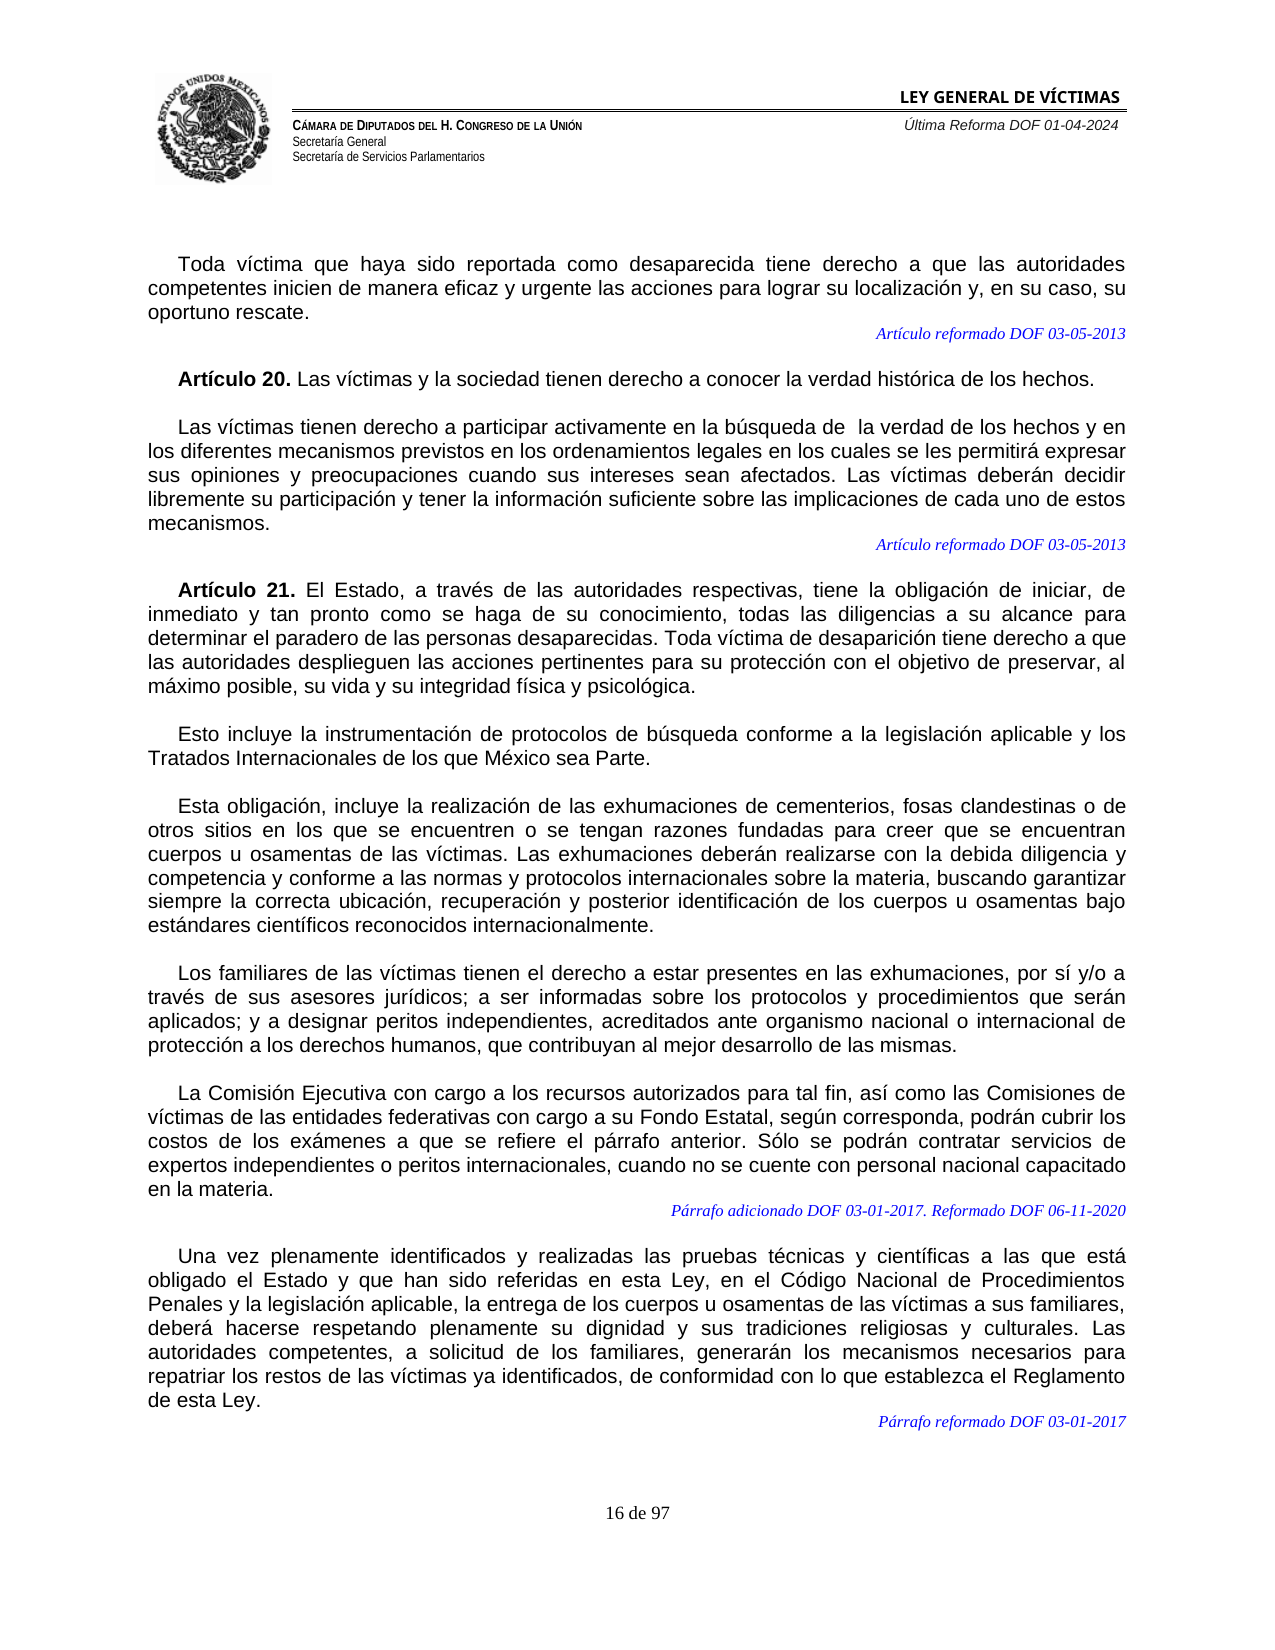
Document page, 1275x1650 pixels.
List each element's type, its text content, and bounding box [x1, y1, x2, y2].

text Esta obligación, incluye la realización de las exhumaciones de cementerios, fosas clandestinas o de otros sitios en los que se encuentren o se tengan razones fundadas para creer que se encuentran cuerpos u osamentas de las víctimas. Las exhumaciones deberán realizarse con la debida diligencia y competencia y conforme a las normas y protocolos internacionales sobre la materia, buscando garantizar siempre la correcta ubicación, recuperación y posterior identificación de los cuerpos u osamentas bajo estándares científicos reconocidos internacionalmente. [148, 793, 1127, 937]
text Los familiares de las víctimas tienen el derecho a estar presentes en las exhumaciones, por sí y/o a través de sus asesores jurídicos; a ser informadas sobre los protocolos y procedimientos que serán aplicados; y a designar peritos independientes, acreditados ante organismo nacional o internacional de protección a los derechos humanos, que contribuyan al mejor desarrollo de las mismas. [148, 961, 1127, 1057]
text Artículo reformado DOF 03-05-2013 [148, 535, 1127, 554]
text Artículo reformado DOF 03-05-2013 [148, 324, 1127, 343]
text Artículo 20. Las víctimas y la sociedad tienen derecho a conocer la verdad histórica de los hechos. [148, 367, 1127, 391]
text Toda víctima que haya sido reportada como desaparecida tiene derecho a que las autoridades competentes inicien de manera eficaz y urgente las acciones para lograr su localización y, en su caso, su oportuno rescate. [148, 252, 1127, 324]
text Las víctimas tienen derecho a participar activamente en la búsqueda de la verdad de los hechos y en los diferentes mecanismos previstos en los ordenamientos legales en los cuales se les permitirá expresar sus opiniones y preocupaciones cuando sus intereses sean afectados. Las víctimas deberán decidir libremente su participación y tener la información suficiente sobre las implicaciones de cada uno de estos mecanismos. [148, 415, 1127, 535]
text La Comisión Ejecutiva con cargo a los recursos autorizados para tal fin, así como las Comisiones de víctimas de las entidades federativas con cargo a su Fondo Estatal, según corresponda, podrán cubrir los costos de los exámenes a que se refiere el párrafo anterior. Sólo se podrán contratar servicios de expertos independientes o peritos internacionales, cuando no se cuente con personal nacional capacitado en la materia. [148, 1081, 1127, 1201]
text Artículo 21. El Estado, a través de las autoridades respectivas, tiene la obligación de iniciar, de inmediato y tan pronto como se haga de su conocimiento, todas las diligencias a su alcance para determinar el paradero de las personas desaparecidas. Toda víctima de desaparición tiene derecho a que las autoridades desplieguen las acciones pertinentes para su protección con el objetivo de preservar, al máximo posible, su vida y su integridad física y psicológica. [148, 578, 1127, 698]
text Párrafo reformado DOF 03-01-2017 [148, 1412, 1127, 1431]
text Una vez plenamente identificados y realizadas las pruebas técnicas y científicas a las que está obligado el Estado y que han sido referidas en esta Ley, en el Código Nacional de Procedimientos Penales y la legislación aplicable, la entrega de los cuerpos u osamentas de las víctimas a sus familiares, deberá hacerse respetando plenamente su dignidad y sus tradiciones religiosas y culturales. Las autoridades competentes, a solicitud de los familiares, generarán los mecanismos necesarios para repatriar los restos de las víctimas ya identificados, de conformidad con lo que establezca el Reglamento de esta Ley. [148, 1244, 1127, 1412]
text Esto incluye la instrumentación de protocolos de búsqueda conforme a la legislación aplicable y los Tratados Internacionales de los que México sea Parte. [148, 722, 1127, 769]
text Párrafo adicionado DOF 03-01-2017. Reformado DOF 06-11-2020 [148, 1201, 1127, 1220]
